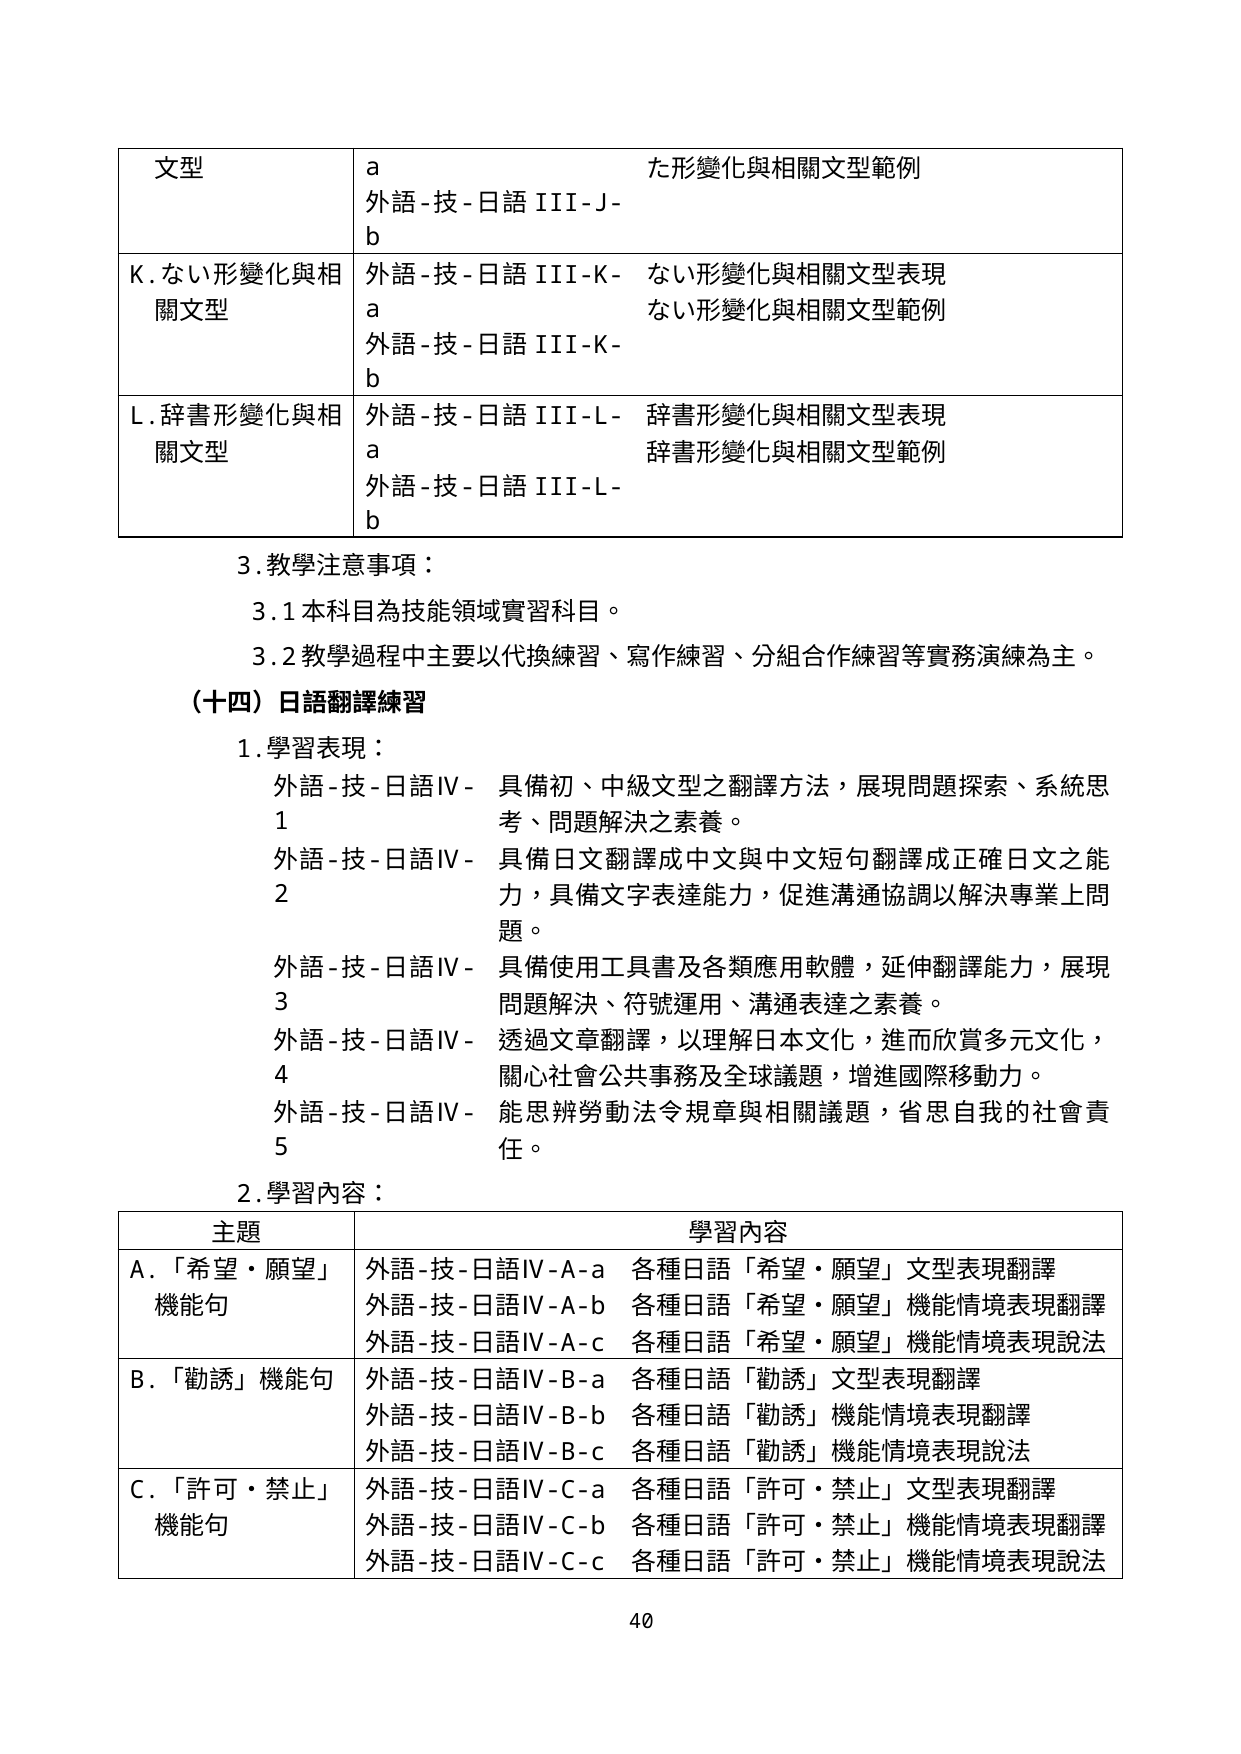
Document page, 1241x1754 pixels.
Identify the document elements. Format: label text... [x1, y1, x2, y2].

table_header 學習內容 [355, 1212, 1122, 1248]
text 2.學習內容： [236, 1165, 1122, 1211]
table_cell 具備日文翻譯成中文與中文短句翻譯成正確日文之能力，具備文字表達能力，促進溝通協調以解決專業上問題。 [487, 839, 1122, 948]
table_cell C.「許可・禁止」機能句 [119, 1469, 354, 1578]
table_cell 外語-技-日語Ⅳ-2 [262, 839, 487, 948]
text 3.2教學過程中主要以代換練習、寫作練習、分組合作練習等實務演練為主。 [251, 629, 1122, 675]
text 3.1本科目為技能領域實習科目。 [251, 583, 1122, 629]
table_cell た形變化與相關文型範例 [635, 149, 1122, 253]
table_cell 外語-技-日語Ⅳ-5 [262, 1093, 487, 1165]
table_cell 外語-技-日語III-K-a 外語-技-日語III-K-b [354, 254, 635, 395]
table_cell 能思辨勞動法令規章與相關議題，省思自我的社會責任。 [487, 1093, 1122, 1165]
table_cell 具備使用工具書及各類應用軟體，延伸翻譯能力，展現問題解決、符號運用、溝通表達之素養。 [487, 948, 1122, 1020]
table_header 外語-技-日語Ⅳ-1 [262, 767, 487, 839]
table_cell 外語-技-日語III-L-a 外語-技-日語III-L-b [354, 396, 635, 536]
table_cell L.辞書形變化與相關文型 [119, 396, 353, 536]
text 3.教學注意事項： [236, 538, 1122, 583]
table_cell 各種日語「希望・願望」文型表現翻譯 各種日語「希望・願望」機能情境表現翻譯 各種日語「希望・願望」機能情境表現說法 [620, 1250, 1122, 1358]
table_cell B.「勸誘」機能句 [119, 1359, 354, 1468]
table_header 主題 [119, 1212, 354, 1248]
table_header 具備初、中級文型之翻譯方法，展現問題探索、系統思考、問題解決之素養。 [487, 767, 1122, 839]
table_cell 辞書形變化與相關文型表現 辞書形變化與相關文型範例 [635, 396, 1122, 536]
text 1.學習表現： [236, 721, 1122, 767]
table_cell A.「希望・願望」機能句 [119, 1250, 354, 1358]
table_cell 外語-技-日語Ⅳ-C-a 外語-技-日語Ⅳ-C-b 外語-技-日語Ⅳ-C-c [355, 1469, 620, 1578]
table_cell 外語-技-日語Ⅳ-3 [262, 948, 487, 1020]
table_cell 外語-技-日語Ⅳ-4 [262, 1020, 487, 1093]
table_cell 各種日語「勸誘」文型表現翻譯 各種日語「勸誘」機能情境表現翻譯 各種日語「勸誘」機能情境表現說法 [620, 1359, 1122, 1468]
table_cell a 外語-技-日語III-J-b [354, 149, 635, 253]
table_cell 外語-技-日語Ⅳ-B-a 外語-技-日語Ⅳ-B-b 外語-技-日語Ⅳ-B-c [355, 1359, 620, 1468]
table_cell K.ない形變化與相關文型 [119, 254, 353, 395]
table_cell 文型 [119, 149, 353, 253]
table_cell ない形變化與相關文型表現 ない形變化與相關文型範例 [635, 254, 1122, 395]
table_cell 各種日語「許可・禁止」文型表現翻譯 各種日語「許可・禁止」機能情境表現翻譯 各種日語「許可・禁止」機能情境表現說法 [620, 1469, 1122, 1578]
text （十四）日語翻譯練習 [168, 675, 1122, 721]
table_cell 外語-技-日語Ⅳ-A-a 外語-技-日語Ⅳ-A-b 外語-技-日語Ⅳ-A-c [355, 1250, 620, 1358]
table_cell 透過文章翻譯，以理解日本文化，進而欣賞多元文化，關心社會公共事務及全球議題，增進國際移動力。 [487, 1020, 1122, 1093]
